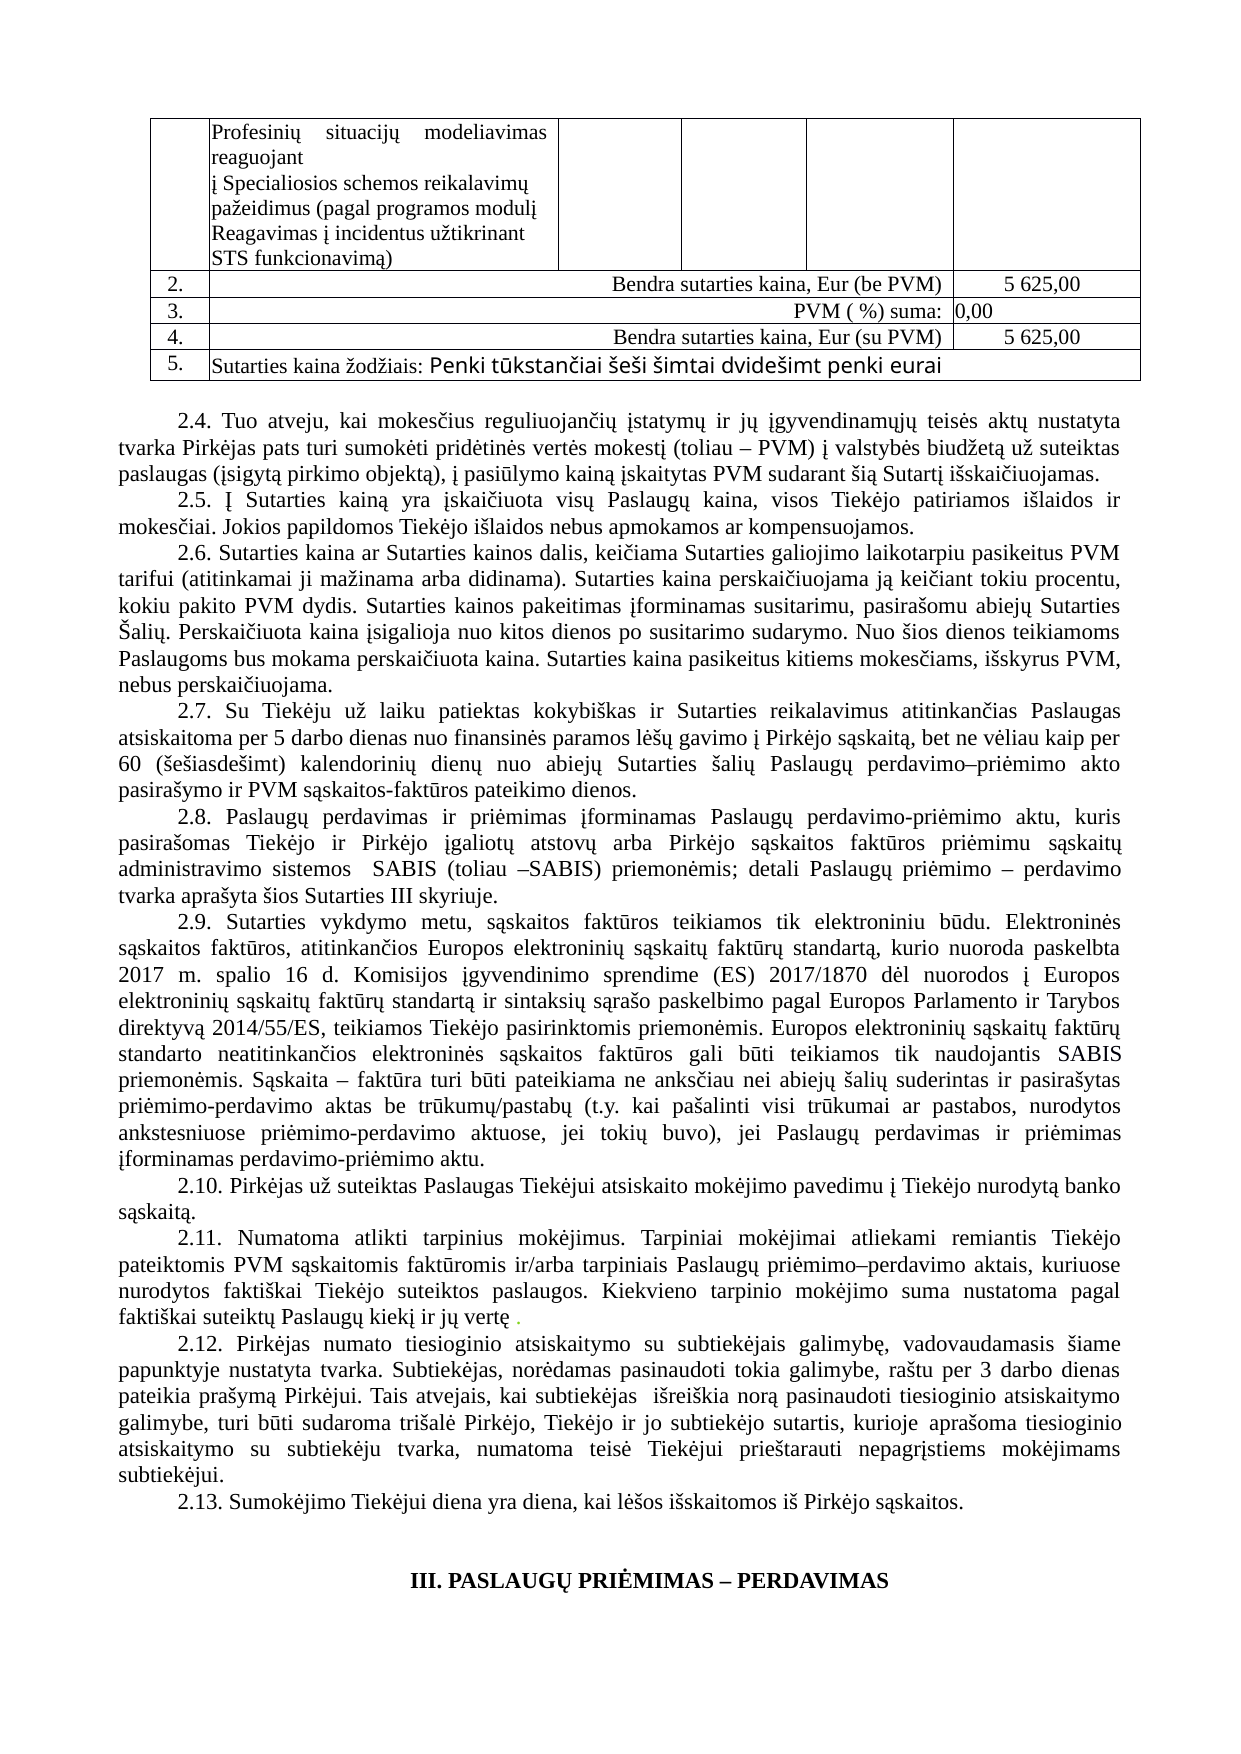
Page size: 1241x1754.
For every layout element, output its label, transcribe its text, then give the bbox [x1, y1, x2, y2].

text 2.9. Sutarties vykdymo metu, sąskaitos faktūros teikiamos tik elektroniniu būdu. Elektroninės sąskaitos faktūros, atitinkančios Europos elektroninių sąskaitų faktūrų standartą, kurio nuoroda paskelbta 2017 m. spalio 16 d. Komisijos įgyvendinimo sprendime (ES) 2017/1870 dėl nuorodos į Europos elektroninių sąskaitų faktūrų standartą ir sintaksių sąrašo paskelbimo pagal Europos Parlamento ir Tarybos direktyvą 2014/55/ES, teikiamos Tiekėjo pasirinktomis priemonėmis. Europos elektroninių sąskaitų faktūrų standarto neatitinkančios elektroninės sąskaitos faktūros gali būti teikiamos tik naudojantis SABIS priemonėmis. Sąskaita – faktūra turi būti pateikiama ne anksčiau nei abiejų šalių suderintas ir pasirašytas priėmimo-perdavimo aktas be trūkumų/pastabų (t.y. kai pašalinti visi trūkumai ar pastabos, nurodytos ankstesniuose priėmimo-perdavimo aktuose, jei tokių buvo), jei Paslaugų perdavimas ir priėmimas įforminamas perdavimo-priėmimo aktu. [118, 908, 1122, 1172]
text 2.4. Tuo atveju, kai mokesčius reguliuojančių įstatymų ir jų įgyvendinamųjų teisės aktų nustatyta tvarka Pirkėjas pats turi sumokėti pridėtinės vertės mokestį (toliau – PVM) į valstybės biudžetą už suteiktas paslaugas (įsigytą pirkimo objektą), į pasiūlymo kainą įskaitytas PVM sudarant šią Sutartį išskaičiuojamas. [118, 407, 1122, 486]
table_cell 5 625,00 [954, 324, 1140, 349]
table_cell Sutarties kaina žodžiais: Penki tūkstančiai šeši šimtai dvidešimt penki eurai [210, 350, 1140, 380]
table_cell [954, 119, 1140, 270]
table_cell 5 625,00 [954, 271, 1140, 297]
table_cell 3. [151, 298, 209, 323]
text 2.6. Sutarties kaina ar Sutarties kainos dalis, keičiama Sutarties galiojimo laikotarpiu pasikeitus PVM tarifui (atitinkamai ji mažinama arba didinama). Sutarties kaina perskaičiuojama ją keičiant tokiu procentu, kokiu pakito PVM dydis. Sutarties kainos pakeitimas įforminamas susitarimu, pasirašomu abiejų Sutarties Šalių. Perskaičiuota kaina įsigalioja nuo kitos dienos po susitarimo sudarymo. Nuo šios dienos teikiamoms Paslaugoms bus mokama perskaičiuota kaina. Sutarties kaina pasikeitus kitiems mokesčiams, išskyrus PVM, nebus perskaičiuojama. [118, 539, 1122, 697]
text 2.5. Į Sutarties kainą yra įskaičiuota visų Paslaugų kaina, visos Tiekėjo patiriamos išlaidos ir mokesčiai. Jokios papildomos Tiekėjo išlaidos nebus apmokamos ar kompensuojamos. [118, 486, 1122, 539]
table_cell [151, 119, 209, 270]
text 2.7. Su Tiekėju už laiku patiektas kokybiškas ir Sutarties reikalavimus atitinkančias Paslaugas atsiskaitoma per 5 darbo dienas nuo finansinės paramos lėšų gavimo į Pirkėjo sąskaitą, bet ne vėliau kaip per 60 (šešiasdešimt) kalendorinių dienų nuo abiejų Sutarties šalių Paslaugų perdavimo–priėmimo akto pasirašymo ir PVM sąskaitos-faktūros pateikimo dienos. [118, 697, 1122, 803]
table_cell PVM ( %) suma: [210, 298, 953, 323]
table_cell 4. [151, 324, 209, 349]
table_cell [559, 119, 681, 270]
text 2.12. Pirkėjas numato tiesioginio atsiskaitymo su subtiekėjais galimybę, vadovaudamasis šiame papunktyje nustatyta tvarka. Subtiekėjas, norėdamas pasinaudoti tokia galimybe, raštu per 3 darbo dienas pateikia prašymą Pirkėjui. Tais atvejais, kai subtiekėjas išreiškia norą pasinaudoti tiesioginio atsiskaitymo galimybe, turi būti sudaroma trišalė Pirkėjo, Tiekėjo ir jo subtiekėjo sutartis, kurioje aprašoma tiesioginio atsiskaitymo su subtiekėju tvarka, numatoma teisė Tiekėjui prieštarauti nepagrįstiems mokėjimams subtiekėjui. [118, 1330, 1122, 1488]
table_cell Bendra sutarties kaina, Eur (be PVM) [210, 271, 953, 297]
table_cell 5. [151, 350, 209, 380]
text 2.11. Numatoma atlikti tarpinius mokėjimus. Tarpiniai mokėjimai atliekami remiantis Tiekėjo pateiktomis PVM sąskaitomis faktūromis ir/arba tarpiniais Paslaugų priėmimo–perdavimo aktais, kuriuose nurodytos faktiškai Tiekėjo suteiktos paslaugos. Kiekvieno tarpinio mokėjimo suma nustatoma pagal faktiškai suteiktų Paslaugų kiekį ir jų vertę . [118, 1224, 1122, 1330]
table_cell Bendra sutarties kaina, Eur (su PVM) [210, 324, 953, 349]
text 2.8. Paslaugų perdavimas ir priėmimas įforminamas Paslaugų perdavimo-priėmimo aktu, kuris pasirašomas Tiekėjo ir Pirkėjo įgaliotų atstovų arba Pirkėjo sąskaitos faktūros priėmimu sąskaitų administravimo sistemos SABIS (toliau –SABIS) priemonėmis; detali Paslaugų priėmimo – perdavimo tvarka aprašyta šios Sutarties III skyriuje. [118, 803, 1122, 908]
table_cell [807, 119, 953, 270]
table_cell Profesinių situacijų modeliavimas reaguojant į Specialiosios schemos reikalavimų pažeidimus (pagal programos modulį Reagavimas į incidentus užtikrinant STS funkcionavimą) [210, 119, 558, 270]
table_cell [682, 119, 806, 270]
text 2.10. Pirkėjas už suteiktas Paslaugas Tiekėjui atsiskaito mokėjimo pavedimu į Tiekėjo nurodytą banko sąskaitą. [118, 1172, 1122, 1224]
text III. PASLAUGŲ PRIĖMIMAS – PERDAVIMAS [118, 1567, 1122, 1593]
table_cell 0,00 [954, 298, 1140, 323]
table_cell 2. [151, 271, 209, 297]
text 2.13. Sumokėjimo Tiekėjui diena yra diena, kai lėšos išskaitomos iš Pirkėjo sąskaitos. [118, 1488, 1122, 1514]
